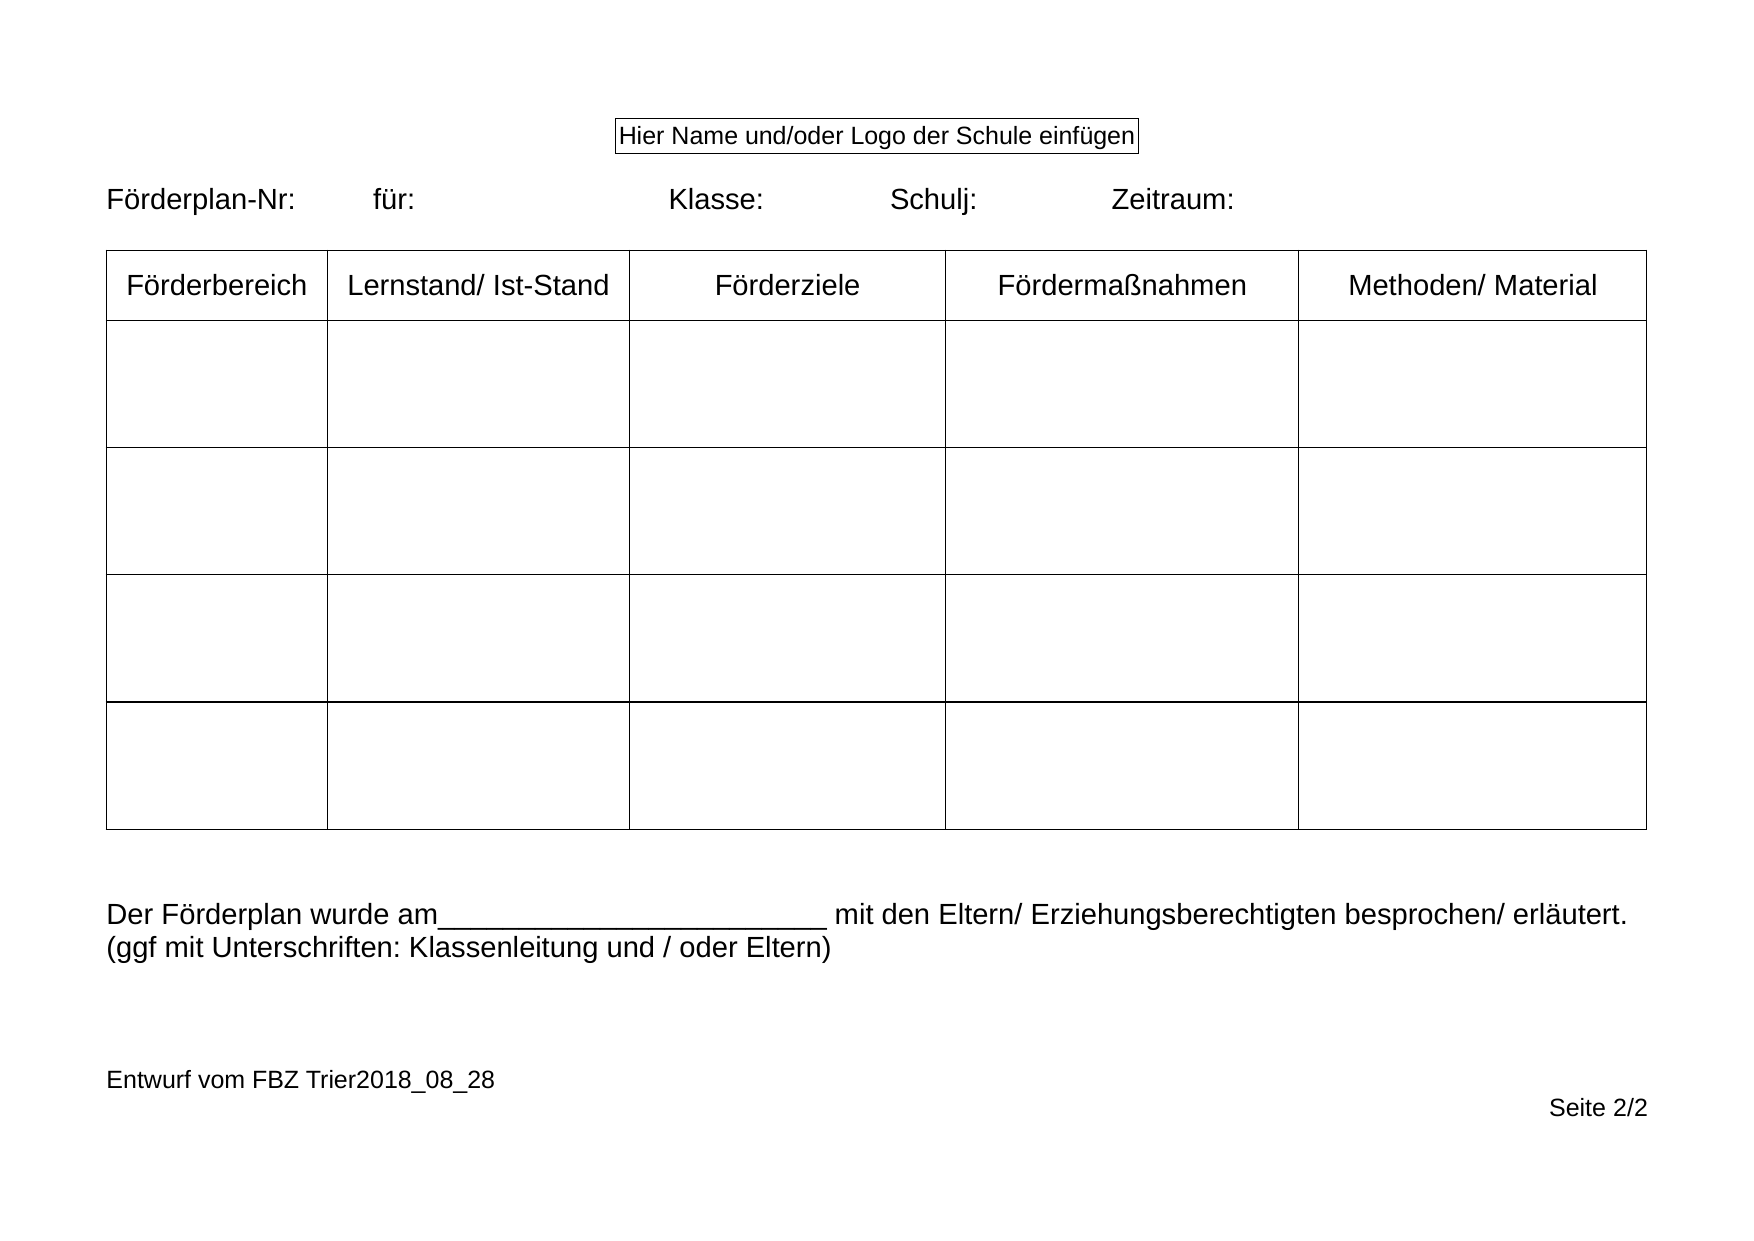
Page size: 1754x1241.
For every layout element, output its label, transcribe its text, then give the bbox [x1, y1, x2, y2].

table_cell [630, 575, 945, 701]
table_cell [328, 448, 629, 574]
table_header Lernstand/ Ist-Stand [328, 251, 629, 320]
table_cell [107, 321, 327, 447]
table_cell [1299, 575, 1646, 701]
table_header Fördermaßnahmen [946, 251, 1298, 320]
table_cell [946, 448, 1298, 574]
table_cell [946, 703, 1298, 828]
table_cell [630, 703, 945, 828]
table_cell [328, 703, 629, 828]
table_header Methoden/ Material [1299, 251, 1646, 320]
table_cell [946, 575, 1298, 701]
table_cell [1299, 321, 1646, 447]
table_header Förderziele [630, 251, 945, 320]
table_cell [107, 703, 327, 828]
subtitle Förderplan-Nr: für: Klasse: Schulj: Zeitraum: [106, 182, 1648, 216]
text Der Förderplan wurde am________________________ mit den Eltern/ Erziehungsberechtigten besprochen/ erläutert. [106, 897, 1648, 930]
table_cell [630, 321, 945, 447]
table_cell [1299, 448, 1646, 574]
table_header Förderbereich [107, 251, 327, 320]
table_cell [107, 448, 327, 574]
table_cell [328, 575, 629, 701]
text (ggf mit Unterschriften: Klassenleitung und / oder Eltern) [106, 930, 1648, 964]
table_cell [630, 448, 945, 574]
table_cell [328, 321, 629, 447]
table_cell [1299, 703, 1646, 828]
table_cell [107, 575, 327, 701]
table_cell [946, 321, 1298, 447]
